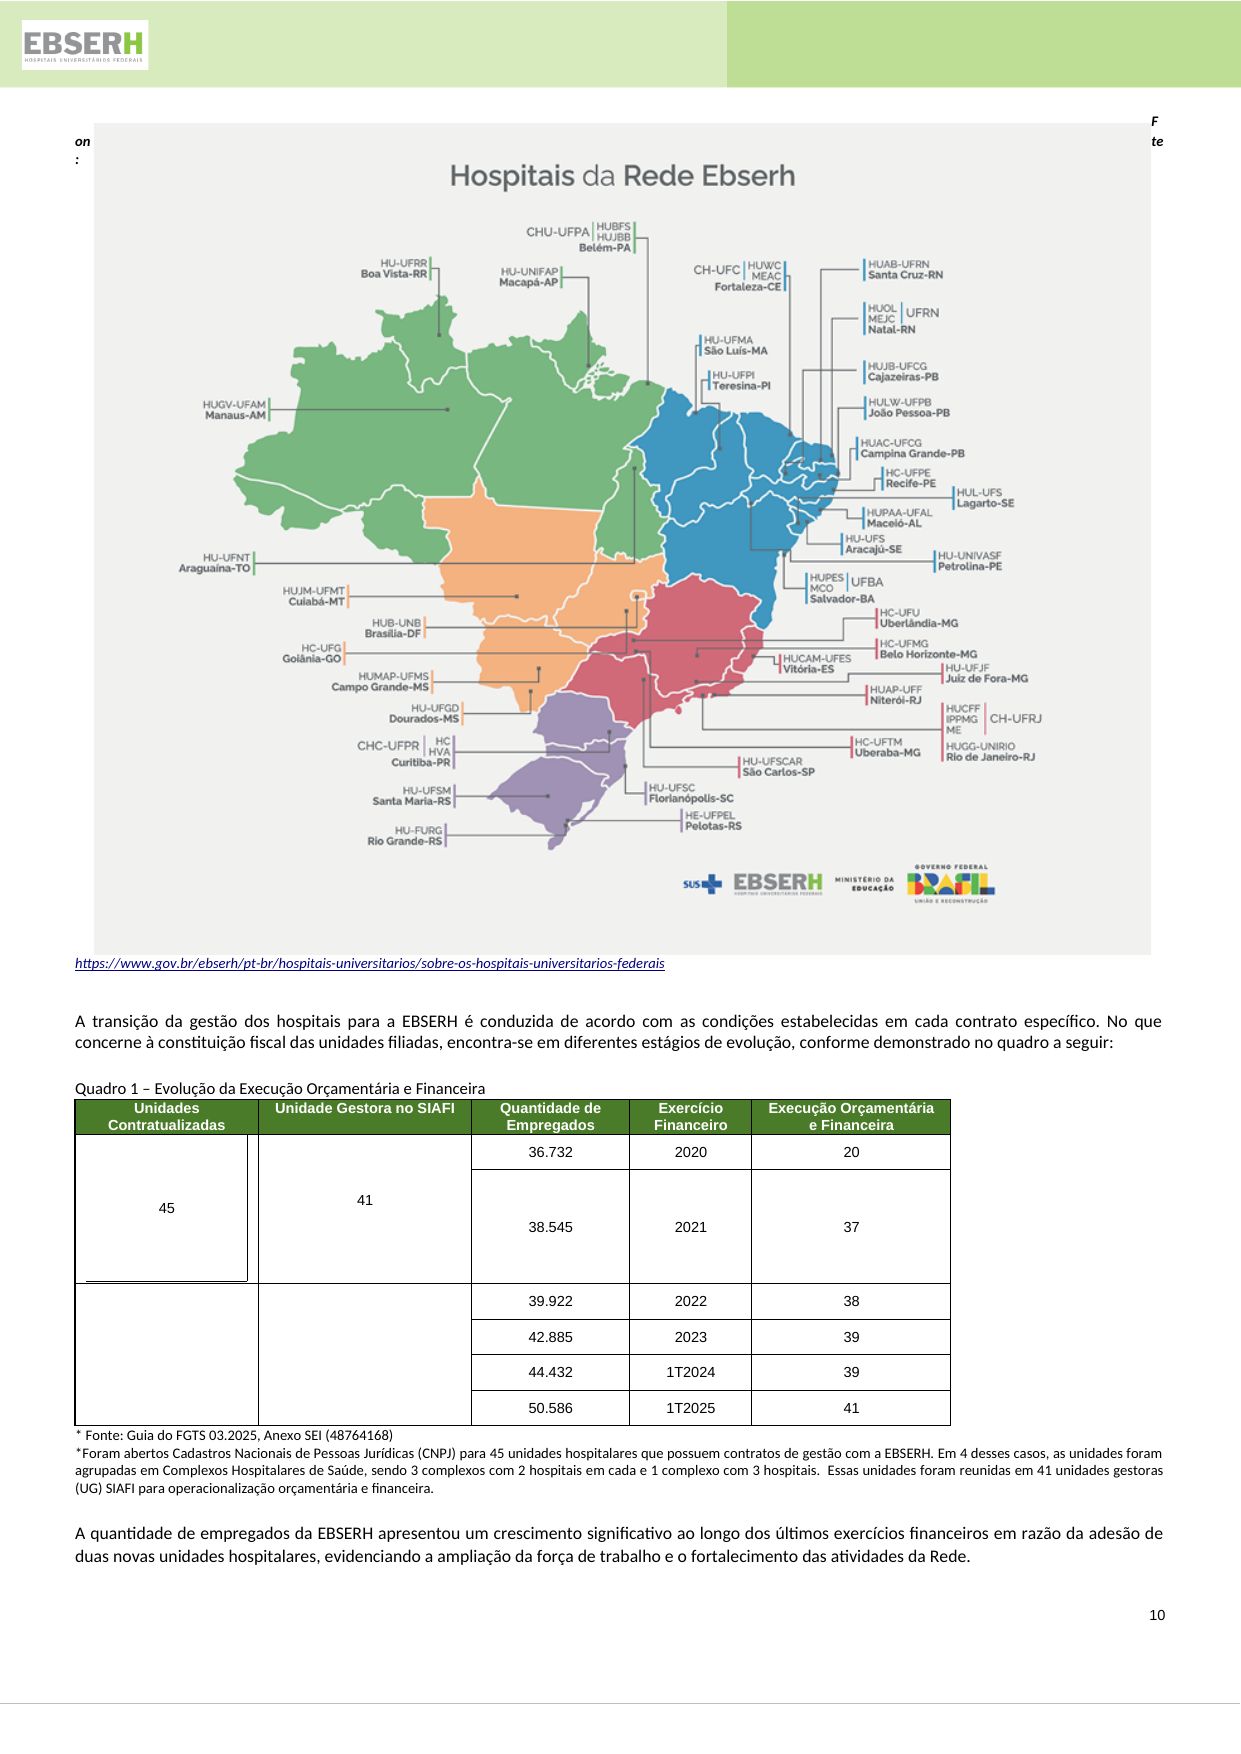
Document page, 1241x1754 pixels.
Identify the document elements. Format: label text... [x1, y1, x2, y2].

table_cell [259, 1284, 471, 1319]
table_cell 39 [752, 1320, 950, 1354]
table_cell [259, 1354, 471, 1389]
text Quadro 1 – Evolução da Execução Orçamentária e Financeira [75, 1078, 1165, 1098]
table_header Unidade Gestora no SIAFI [259, 1100, 471, 1134]
text Fonte: https://www.gov.br/ebserh/pt-br/hospitais-universitarios/sobre-os-hospitais-universitarios-federais [75, 104, 1165, 972]
table_header Execução Orçamentária e Financeira [752, 1100, 950, 1134]
table_header Unidades Contratualizadas [76, 1100, 258, 1134]
table_cell [259, 1319, 471, 1354]
table_cell 36.732 [472, 1135, 629, 1169]
table_cell 50.586 [472, 1391, 629, 1425]
table_cell 38.545 [472, 1170, 629, 1283]
table_cell [76, 1284, 258, 1319]
text A transição da gestão dos hospitais para a EBSERH é conduzida de acordo com as condições estabelecidas em cada contrato específico. No que concerne à constituição fiscal das unidades filiadas, encontra-se em diferentes estágios de evolução, conforme demonstrado no quadro a seguir: [75, 1010, 1165, 1053]
text *Foram abertos Cadastros Nacionais de Pessoas Jurídicas (CNPJ) para 45 unidades hospitalares que possuem contratos de gestão com a EBSERH. Em 4 desses casos, as unidades foram agrupadas em Complexos Hospitalares de Saúde, sendo 3 complexos com 2 hospitais em cada e 1 complexo com 3 hospitais. Essas unidades foram reunidas em 41 unidades gestoras (UG) SIAFI para operacionalização orçamentária e financeira. [75, 1444, 1165, 1497]
table_cell 2020 [630, 1135, 751, 1169]
table_cell 38 [752, 1284, 950, 1319]
table_cell 41 [752, 1391, 950, 1425]
table_cell 42.885 [472, 1320, 629, 1354]
table_cell 20 [752, 1135, 950, 1169]
text * Fonte: Guia do FGTS 03.2025, Anexo SEI (48764168) [75, 1426, 1165, 1444]
table_cell [259, 1390, 471, 1425]
table_cell 45 [76, 1135, 258, 1283]
table_cell [76, 1390, 258, 1425]
table_cell 39.922 [472, 1284, 629, 1319]
table_cell 37 [752, 1170, 950, 1283]
table_header Quantidade de Empregados [472, 1100, 629, 1134]
table_cell 1T2025 [630, 1391, 751, 1425]
table_cell [76, 1319, 258, 1354]
text A quantidade de empregados da EBSERH apresentou um crescimento significativo ao longo dos últimos exercícios financeiros em razão da adesão de duas novas unidades hospitalares, evidenciando a ampliação da força de trabalho e o fortalecimento das atividades da Rede. [75, 1522, 1165, 1567]
table_cell 2023 [630, 1320, 751, 1354]
table_cell 2022 [630, 1284, 751, 1319]
table_cell 1T2024 [630, 1355, 751, 1389]
table_cell 39 [752, 1355, 950, 1389]
table_cell 41 [259, 1135, 471, 1283]
table_cell 2021 [630, 1170, 751, 1283]
table_cell 44.432 [472, 1355, 629, 1389]
table_cell [76, 1354, 258, 1389]
table_header Exercício Financeiro [630, 1100, 751, 1134]
